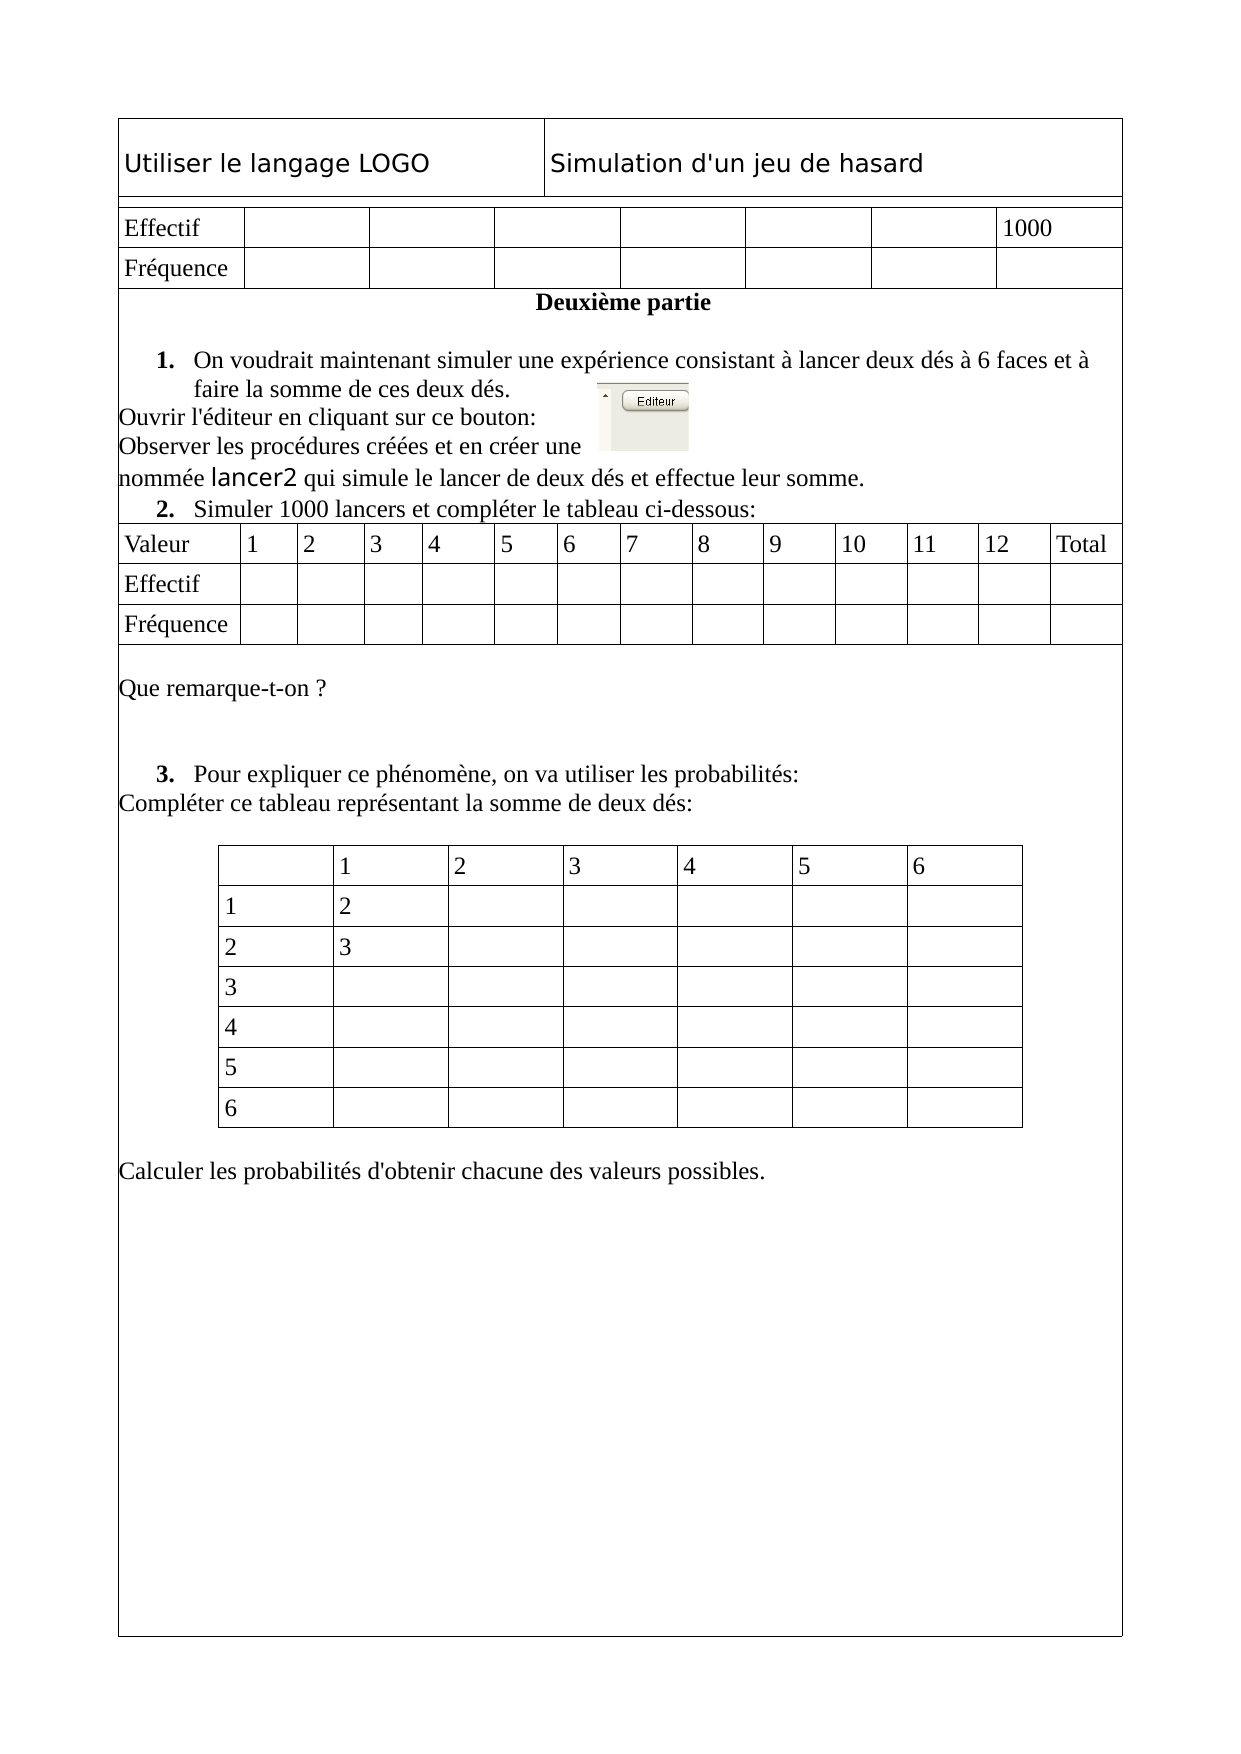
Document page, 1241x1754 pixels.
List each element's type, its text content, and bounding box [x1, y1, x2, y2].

table_cell [979, 564, 1050, 603]
table_cell [793, 1007, 907, 1047]
table_cell 6 [219, 1088, 333, 1127]
table_header 6 [558, 524, 620, 563]
table_header 5 [793, 846, 907, 885]
table_cell [564, 886, 677, 926]
table_cell [997, 248, 1122, 287]
table_header 6 [908, 846, 1022, 885]
table_header 3 [365, 524, 422, 563]
table_header 8 [693, 524, 763, 563]
table_cell [449, 1048, 563, 1087]
table_cell [908, 1088, 1022, 1127]
table_cell [241, 564, 297, 603]
table_cell [746, 208, 871, 247]
text Que remarque-t-on ? [119, 673, 1122, 701]
table_cell [908, 564, 978, 603]
table_cell [245, 248, 369, 287]
table_cell [979, 605, 1050, 644]
table_header 3 [564, 846, 677, 885]
table_cell [793, 1088, 907, 1127]
table_cell [495, 605, 557, 644]
text Observer les procédures créées et en créer une nommée lancer2 qui simule le lancer de deux dés et effectue leur somme. [119, 431, 1122, 494]
table_cell [621, 605, 692, 644]
list Pour expliquer ce phénomène, on va utiliser les probabilités: [156, 759, 1122, 788]
table_cell [495, 564, 557, 603]
table_cell [621, 208, 745, 247]
table_header 2 [449, 846, 563, 885]
table_cell 4 [219, 1007, 333, 1047]
table_cell [678, 967, 792, 1006]
table_cell [245, 208, 369, 247]
table_cell [621, 564, 692, 603]
text Ouvrir l'éditeur en cliquant sur ce bouton: [119, 402, 599, 431]
text [689, 402, 1122, 431]
table_cell [678, 1048, 792, 1087]
table_header Valeur [119, 524, 240, 563]
table_cell [836, 564, 907, 603]
table_cell [449, 1088, 563, 1127]
table_cell [495, 208, 620, 247]
table_cell [678, 1088, 792, 1127]
table_cell [241, 605, 297, 644]
list Simuler 1000 lancers et compléter le tableau ci-dessous: [156, 494, 1122, 523]
table_cell 1 [219, 886, 333, 926]
table_cell [564, 1048, 677, 1087]
table_header 10 [836, 524, 907, 563]
table_header Total [1051, 524, 1122, 563]
table_cell 3 [219, 967, 333, 1006]
table_header [219, 846, 333, 885]
table_cell [793, 967, 907, 1006]
table_cell [495, 248, 620, 287]
table_cell [908, 1048, 1022, 1087]
table_cell [693, 564, 763, 603]
table_cell [793, 886, 907, 926]
table_cell [872, 208, 996, 247]
table_cell [908, 967, 1022, 1006]
table_cell [370, 208, 494, 247]
table_cell [678, 1007, 792, 1047]
table_cell [678, 927, 792, 966]
table_cell [334, 1048, 448, 1087]
table_cell [693, 605, 763, 644]
table_header 1 [334, 846, 448, 885]
table_cell [793, 927, 907, 966]
table_cell [558, 605, 620, 644]
table_cell 5 [219, 1048, 333, 1087]
table_cell [872, 248, 996, 287]
table_cell 2 [219, 927, 333, 966]
table_cell [746, 248, 871, 287]
table_cell Fréquence [119, 605, 240, 644]
table_cell [908, 886, 1022, 926]
table_cell [764, 605, 835, 644]
table_cell [1051, 605, 1122, 644]
text Compléter ce tableau représentant la somme de deux dés: [119, 788, 1122, 816]
table_header 11 [908, 524, 978, 563]
table_cell [423, 605, 494, 644]
table_header 5 [495, 524, 557, 563]
table_cell Effectif [119, 208, 244, 247]
table_cell [678, 886, 792, 926]
table_cell [564, 1088, 677, 1127]
table_cell [564, 927, 677, 966]
table_cell [564, 1007, 677, 1047]
table_cell [365, 605, 422, 644]
table_header 12 [979, 524, 1050, 563]
table_cell [621, 248, 745, 287]
text Calculer les probabilités d'obtenir chacune des valeurs possibles. [119, 1156, 1122, 1185]
table_cell Fréquence [119, 248, 244, 287]
table_cell [836, 605, 907, 644]
table_cell [793, 1048, 907, 1087]
table_header 1 [241, 524, 297, 563]
table_cell [449, 927, 563, 966]
table_header 4 [423, 524, 494, 563]
table_cell Effectif [119, 564, 240, 603]
table_cell [558, 564, 620, 603]
table_header 2 [298, 524, 364, 563]
table_cell [334, 1007, 448, 1047]
table_cell [298, 605, 364, 644]
table_cell [908, 605, 978, 644]
table_cell [449, 886, 563, 926]
table_cell [1051, 564, 1122, 603]
list On voudrait maintenant simuler une expérience consistant à lancer deux dés à 6 faces et à faire la somme de ces deux dés. [156, 345, 1122, 402]
table_header 9 [764, 524, 835, 563]
table_header 4 [678, 846, 792, 885]
table_cell 1000 [997, 208, 1122, 247]
table_cell [908, 1007, 1022, 1047]
table_cell [449, 967, 563, 1006]
picture [663, 392, 689, 451]
table_cell [334, 1088, 448, 1127]
table_cell 3 [334, 927, 448, 966]
table_cell [370, 248, 494, 287]
text Deuxième partie [119, 289, 1122, 316]
table_header 7 [621, 524, 692, 563]
table_cell [298, 564, 364, 603]
table_cell [423, 564, 494, 603]
table_cell [564, 967, 677, 1006]
table_cell [764, 564, 835, 603]
table_cell [365, 564, 422, 603]
table_cell [908, 927, 1022, 966]
table_cell 2 [334, 886, 448, 926]
table_cell [334, 967, 448, 1006]
table_cell [449, 1007, 563, 1047]
